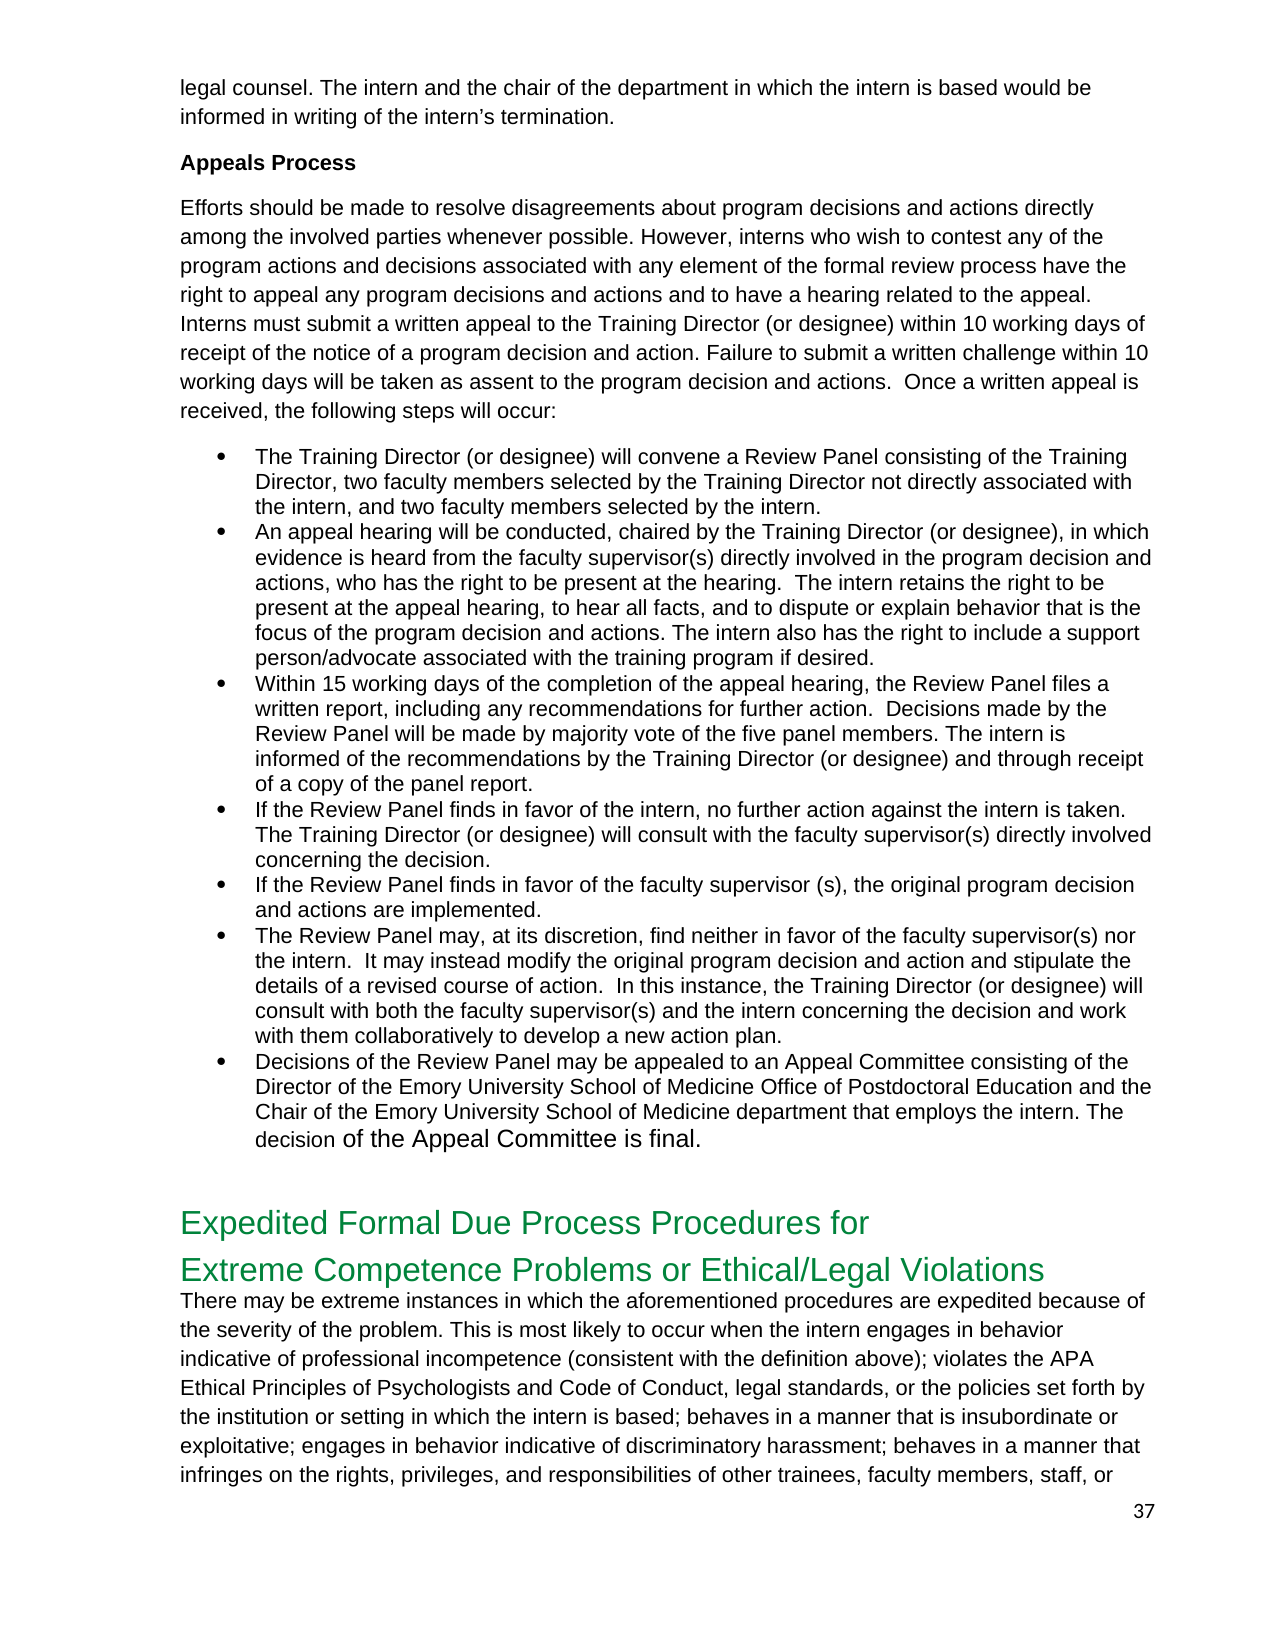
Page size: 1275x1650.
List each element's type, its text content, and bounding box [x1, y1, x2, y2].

list If the Review Panel finds in favor of the intern, no further action against the intern is taken. The Training Director (or designee) will consult with the faculty supervisor(s) directly involved concerning the decision. [217, 796, 1155, 872]
subtitle Extreme Competence Problems or Ethical/Legal Violations [180, 1250, 1155, 1288]
list The Training Director (or designee) will convene a Review Panel consisting of the Training Director, two faculty members selected by the Training Director not directly associated with the intern, and two faculty members selected by the intern. [217, 443, 1155, 519]
list An appeal hearing will be conducted, chaired by the Training Director (or designee), in which evidence is heard from the faculty supervisor(s) directly involved in the program decision and actions, who has the right to be present at the hearing. The intern retains the right to be present at the appeal hearing, to hear all facts, and to dispute or explain behavior that is the focus of the program decision and actions. The intern also has the right to include a support person/advocate associated with the training program if desired. [217, 519, 1155, 670]
subtitle Expedited Formal Due Process Procedures for [180, 1203, 1155, 1242]
text legal counsel. The intern and the chair of the department in which the intern is based would be informed in writing of the intern’s termination. [180, 75, 1155, 129]
text Appeals Process [180, 149, 1155, 175]
text There may be extreme instances in which the aforementioned procedures are expedited because of the severity of the problem. This is most likely to occur when the intern engages in behavior indicative of professional incompetence (consistent with the definition above); violates the APA Ethical Principles of Psychologists and Code of Conduct, legal standards, or the policies set forth by the institution or setting in which the intern is based; behaves in a manner that is insubordinate or exploitative; engages in behavior indicative of discriminatory harassment; behaves in a manner that infringes on the rights, privileges, and responsibilities of other trainees, faculty members, staff, or [180, 1288, 1155, 1487]
list If the Review Panel finds in favor of the faculty supervisor (s), the original program decision and actions are implemented. [217, 872, 1155, 922]
list Within 15 working days of the completion of the appeal hearing, the Review Panel files a written report, including any recommendations for further action. Decisions made by the Review Panel will be made by majority vote of the five panel members. The intern is informed of the recommendations by the Training Director (or designee) and through receipt of a copy of the panel report. [217, 670, 1155, 796]
list The Review Panel may, at its discretion, find neither in favor of the faculty supervisor(s) nor the intern. It may instead modify the original program decision and action and stipulate the details of a revised course of action. In this instance, the Training Director (or designee) will consult with both the faculty supervisor(s) and the intern concerning the decision and work with them collaboratively to develop a new action plan. [217, 922, 1155, 1048]
list Decisions of the Review Panel may be appealed to an Appeal Committee consisting of the Director of the Emory University School of Medicine Office of Postdoctoral Education and the Chair of the Emory University School of Medicine department that employs the intern. The decision of the Appeal Committee is final. [217, 1048, 1155, 1153]
text Efforts should be made to resolve disagreements about program decisions and actions directly among the involved parties whenever possible. However, interns who wish to contest any of the program actions and decisions associated with any element of the formal review process have the right to appeal any program decisions and actions and to have a hearing related to the appeal. Interns must submit a written appeal to the Training Director (or designee) within 10 working days of receipt of the notice of a program decision and action. Failure to submit a written challenge within 10 working days will be taken as assent to the program decision and actions. Once a written appeal is received, the following steps will occur: [180, 195, 1155, 423]
